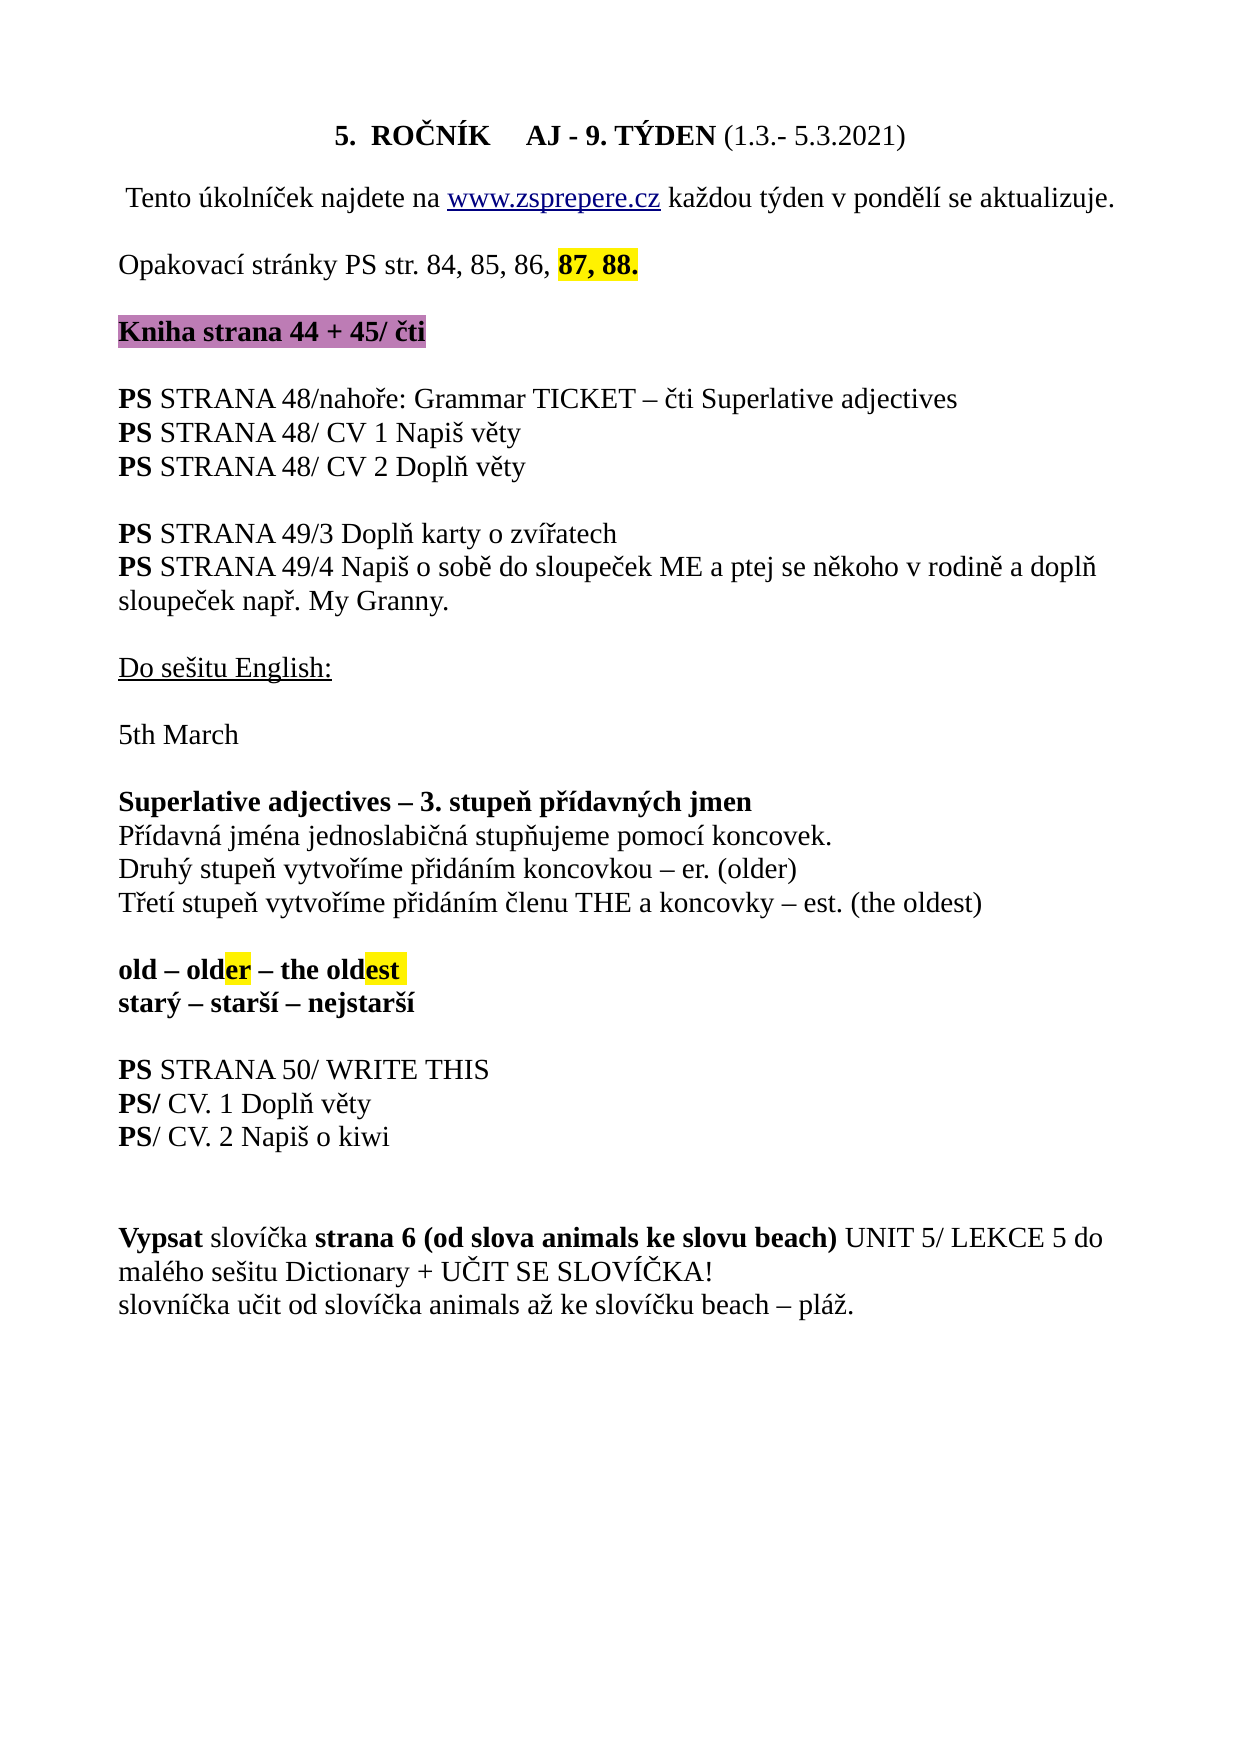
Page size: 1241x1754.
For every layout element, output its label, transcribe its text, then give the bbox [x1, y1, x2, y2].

text Třetí stupeň vytvoříme přidáním členu THE a koncovky – est. (the oldest) [118, 885, 1122, 918]
text Kniha strana 44 + 45/ čti [118, 314, 1122, 348]
text PS STRANA 48/nahoře: Grammar TICKET – čti Superlative adjectives [118, 382, 1122, 415]
text PS/ CV. 1 Doplň věty [118, 1086, 1122, 1119]
text PS STRANA 48/ CV 2 Doplň věty [118, 449, 1122, 482]
text old – older – the oldest [118, 952, 1122, 985]
text PS STRANA 49/4 Napiš o sobě do sloupeček ME a ptej se někoho v rodině a doplň sloupeček např. My Granny. [118, 549, 1122, 616]
text Do sešitu English: [118, 650, 1122, 683]
text slovníčka učit od slovíčka animals až ke slovíčku beach – pláž. [118, 1287, 1122, 1321]
text PS STRANA 49/3 Doplň karty o zvířatech [118, 516, 1122, 549]
text 5. ROČNÍK AJ - 9. TÝDEN (1.3.- 5.3.2021) [118, 118, 1122, 180]
text 5th March [118, 717, 1122, 751]
text Superlative adjectives – 3. stupeň přídavných jmen [118, 784, 1122, 818]
text Druhý stupeň vytvoříme přidáním koncovkou – er. (older) [118, 851, 1122, 885]
text starý – starší – nejstarší [118, 985, 1122, 1019]
text Přídavná jména jednoslabičná stupňujeme pomocí koncovek. [118, 818, 1122, 851]
text PS STRANA 48/ CV 1 Napiš věty [118, 415, 1122, 449]
text Opakovací stránky PS str. 84, 85, 86, 87, 88. [118, 247, 1122, 281]
text PS/ CV. 2 Napiš o kiwi [118, 1119, 1122, 1153]
text Vypsat slovíčka strana 6 (od slova animals ke slovu beach) UNIT 5/ LEKCE 5 do malého sešitu Dictionary + UČIT SE SLOVÍČKA! [118, 1220, 1122, 1287]
text Tento úkolníček najdete na www.zsprepere.cz každou týden v pondělí se aktualizuje. [118, 180, 1122, 247]
text PS STRANA 50/ WRITE THIS [118, 1052, 1122, 1086]
